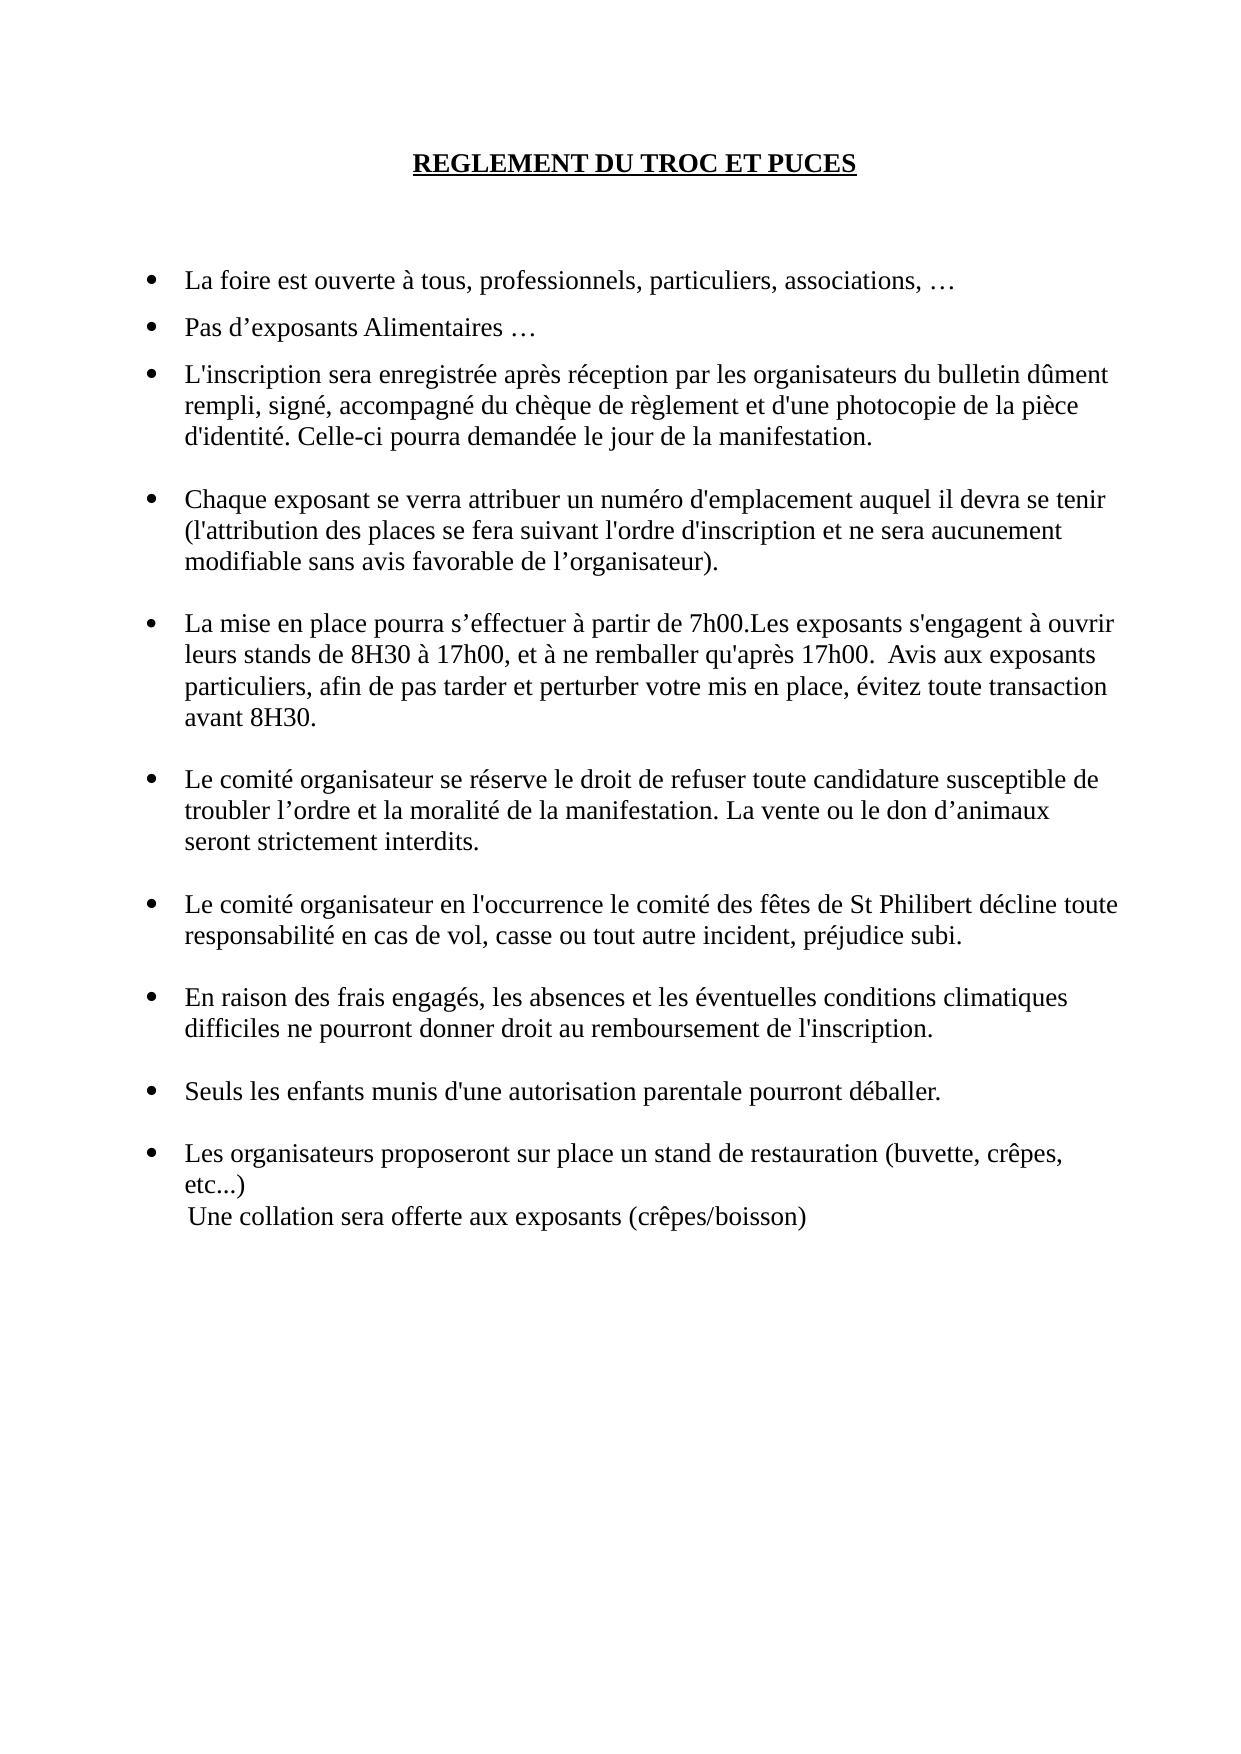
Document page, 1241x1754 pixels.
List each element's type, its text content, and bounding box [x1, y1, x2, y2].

list En raison des frais engagés, les absences et les éventuelles conditions climatiques difficiles ne pourront donner droit au remboursement de l'inscription. [147, 981, 1122, 1044]
list Le comité organisateur se réserve le droit de refuser toute candidature susceptible de troubler l’ordre et la moralité de la manifestation. La vente ou le don d’animaux seront strictement interdits. [147, 763, 1122, 857]
list Chaque exposant se verra attribuer un numéro d'emplacement auquel il devra se tenir (l'attribution des places se fera suivant l'ordre d'inscription et ne sera aucunement modifiable sans avis favorable de l’organisateur). [147, 483, 1122, 576]
text Une collation sera offerte aux exposants (crêpes/boisson) [147, 1200, 1122, 1231]
list La mise en place pourra s’effectuer à partir de 7h00.Les exposants s'engagent à ouvrir leurs stands de 8H30 à 17h00, et à ne remballer qu'après 17h00. Avis aux exposants particuliers, afin de pas tarder et perturber votre mis en place, évitez toute transaction avant 8H30. [147, 607, 1122, 732]
list La foire est ouverte à tous, professionnels, particuliers, associations, … [147, 264, 1122, 296]
list Pas d’exposants Alimentaires … [147, 311, 1122, 342]
text REGLEMENT DU TROC ET PUCES [147, 147, 1122, 178]
list Seuls les enfants munis d'une autorisation parentale pourront déballer. [147, 1075, 1122, 1106]
list L'inscription sera enregistrée après réception par les organisateurs du bulletin dûment rempli, signé, accompagné du chèque de règlement et d'une photocopie de la pièce d'identité. Celle-ci pourra demandée le jour de la manifestation. [147, 358, 1122, 452]
list Le comité organisateur en l'occurrence le comité des fêtes de St Philibert décline toute responsabilité en cas de vol, casse ou tout autre incident, préjudice subi. [147, 888, 1122, 950]
list Les organisateurs proposeront sur place un stand de restauration (buvette, crêpes, etc...) [147, 1137, 1122, 1200]
